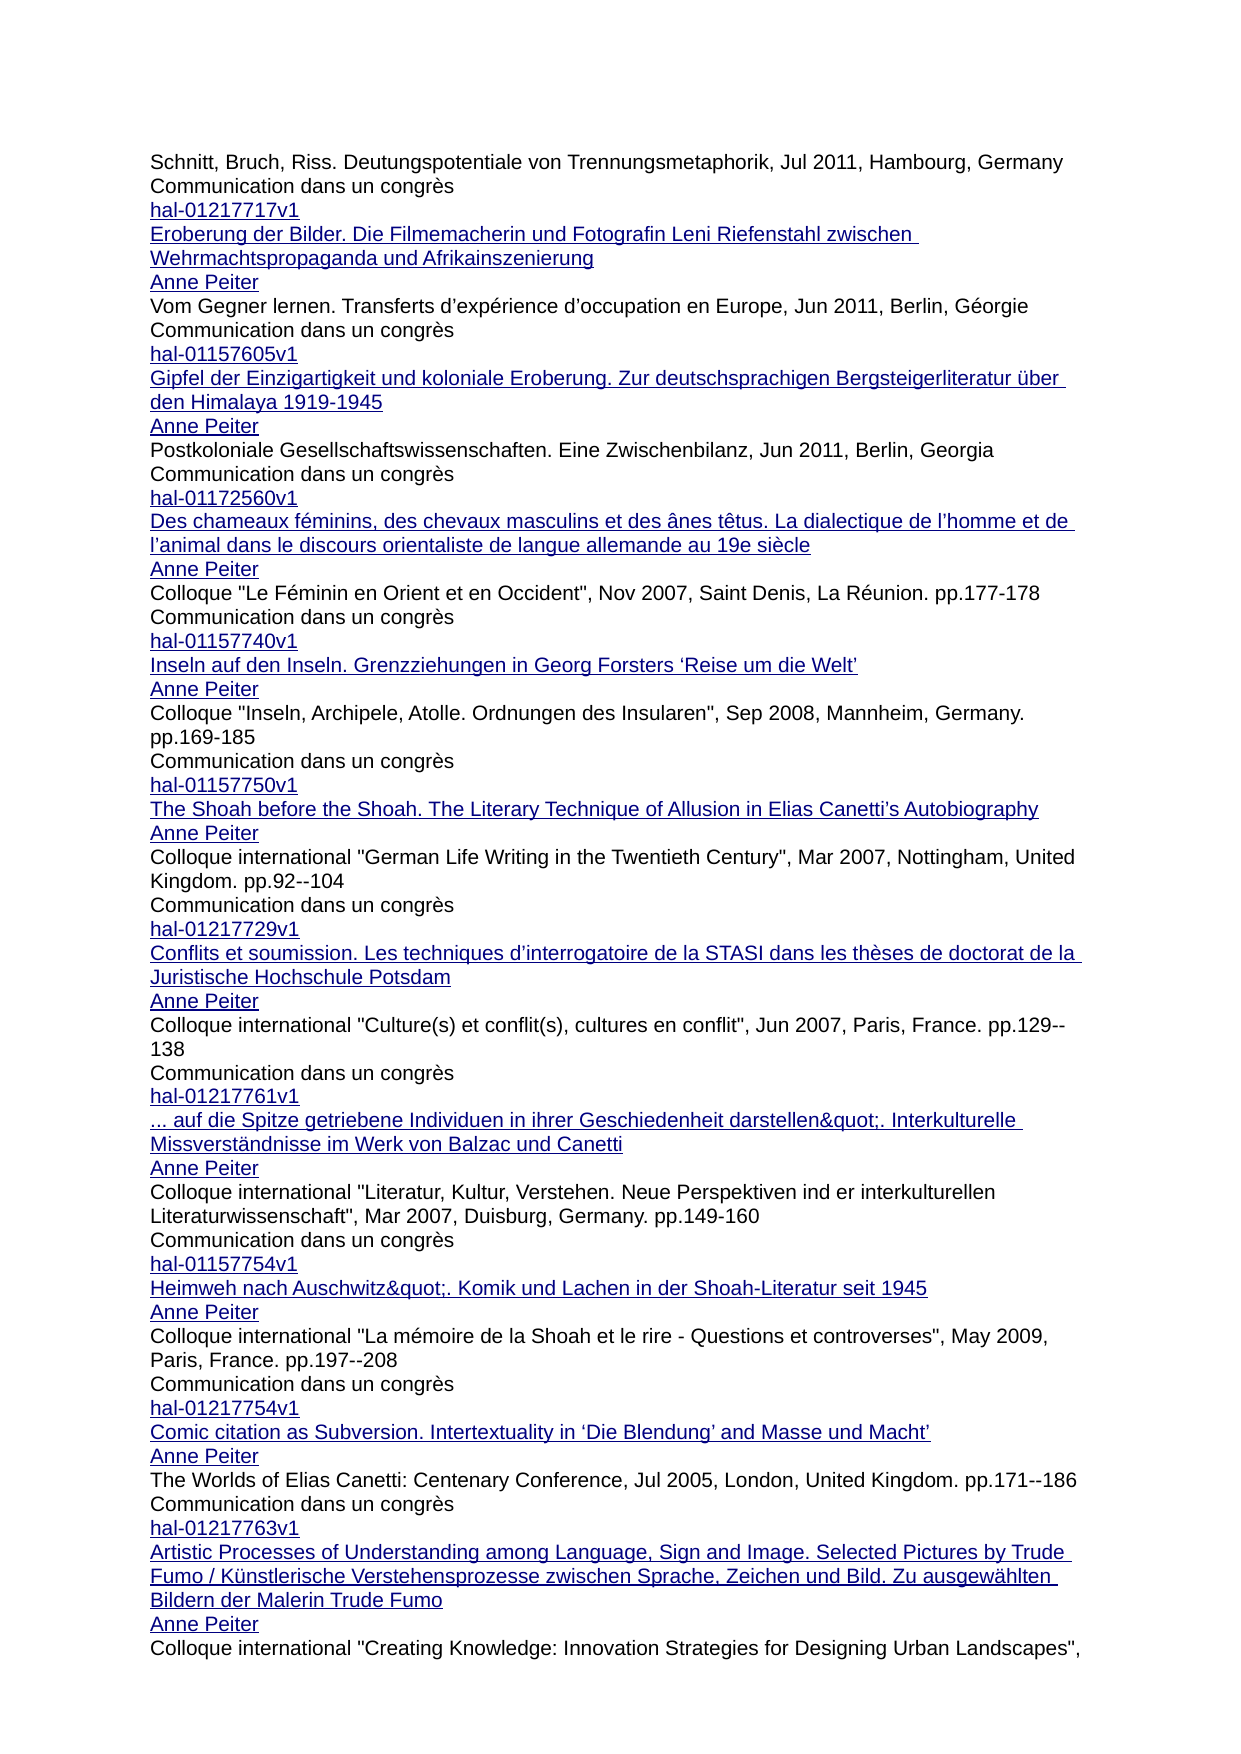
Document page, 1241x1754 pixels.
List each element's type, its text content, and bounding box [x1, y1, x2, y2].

table_cell Comic citation as Subversion. Intertextuality in ‘Die Blendung’ and Masse und Macht’ Anne Peiter The Worlds of Elias Canetti: Centenary Conference, Jul 2005, London, United Kingdom. pp.171--186 Communication dans un congrès hal-01217763v1 [150, 1420, 1090, 1539]
table_cell The Shoah before the Shoah. The Literary Technique of Allusion in Elias Canetti’s Autobiography Anne Peiter Colloque international "German Life Writing in the Twentieth Century", Mar 2007, Nottingham, United Kingdom. pp.92--104 Communication dans un congrès hal-01217729v1 [150, 797, 1090, 941]
table_cell Artistic Processes of Understanding among Language, Sign and Image. Selected Pictures by Trude Fumo / Künstlerische Verstehensprozesse zwischen Sprache, Zeichen und Bild. Zu ausgewählten Bildern der Malerin Trude Fumo Anne Peiter Colloque international "Creating Knowledge: Innovation Strategies for Designing Urban Landscapes", [150, 1540, 1090, 1659]
table_cell Gipfel der Einzigartigkeit und koloniale Eroberung. Zur deutschsprachigen Bergsteigerliteratur über den Himalaya 1919-1945 Anne Peiter Postkoloniale Gesellschaftswissenschaften. Eine Zwischenbilanz, Jun 2011, Berlin, Georgia Communication dans un congrès hal-01172560v1 [150, 366, 1090, 509]
table_cell Inseln auf den Inseln. Grenzziehungen in Georg Forsters ‘Reise um die Welt’ Anne Peiter Colloque "Inseln, Archipele, Atolle. Ordnungen des Insularen", Sep 2008, Mannheim, Germany. pp.169-185 Communication dans un congrès hal-01157750v1 [150, 653, 1090, 797]
table_cell Des chameaux féminins, des chevaux masculins et des ânes têtus. La dialectique de l’homme et de l’animal dans le discours orientaliste de langue allemande au 19e siècle Anne Peiter Colloque "Le Féminin en Orient et en Occident", Nov 2007, Saint Denis, La Réunion. pp.177-178 Communication dans un congrès hal-01157740v1 [150, 509, 1090, 653]
table_cell Conflits et soumission. Les techniques d’interrogatoire de la STASI dans les thèses de doctorat de la Juristische Hochschule Potsdam Anne Peiter Colloque international "Culture(s) et conflit(s), cultures en conflit", Jun 2007, Paris, France. pp.129--138 Communication dans un congrès hal-01217761v1 [150, 941, 1090, 1108]
table_cell Eroberung der Bilder. Die Filmemacherin und Fotografin Leni Riefenstahl zwischen Wehrmachtspropaganda und Afrikainszenierung Anne Peiter Vom Gegner lernen. Transferts d’expérience d’occupation en Europe, Jun 2011, Berlin, Géorgie Communication dans un congrès hal-01157605v1 [150, 222, 1090, 366]
table_cell ... auf die Spitze getriebene Individuen in ihrer Geschiedenheit darstellen&quot;. Interkulturelle Missverständnisse im Werk von Balzac und Canetti Anne Peiter Colloque international "Literatur, Kultur, Verstehen. Neue Perspektiven ind er interkulturellen Literaturwissenschaft", Mar 2007, Duisburg, Germany. pp.149-160 Communication dans un congrès hal-01157754v1 [150, 1108, 1090, 1276]
table_cell Schnitt, Bruch, Riss. Deutungspotentiale von Trennungsmetaphorik, Jul 2011, Hambourg, Germany Communication dans un congrès hal-01217717v1 [150, 150, 1090, 222]
table_cell Heimweh nach Auschwitz&quot;. Komik und Lachen in der Shoah-Literatur seit 1945 Anne Peiter Colloque international "La mémoire de la Shoah et le rire - Questions et controverses", May 2009, Paris, France. pp.197--208 Communication dans un congrès hal-01217754v1 [150, 1276, 1090, 1420]
